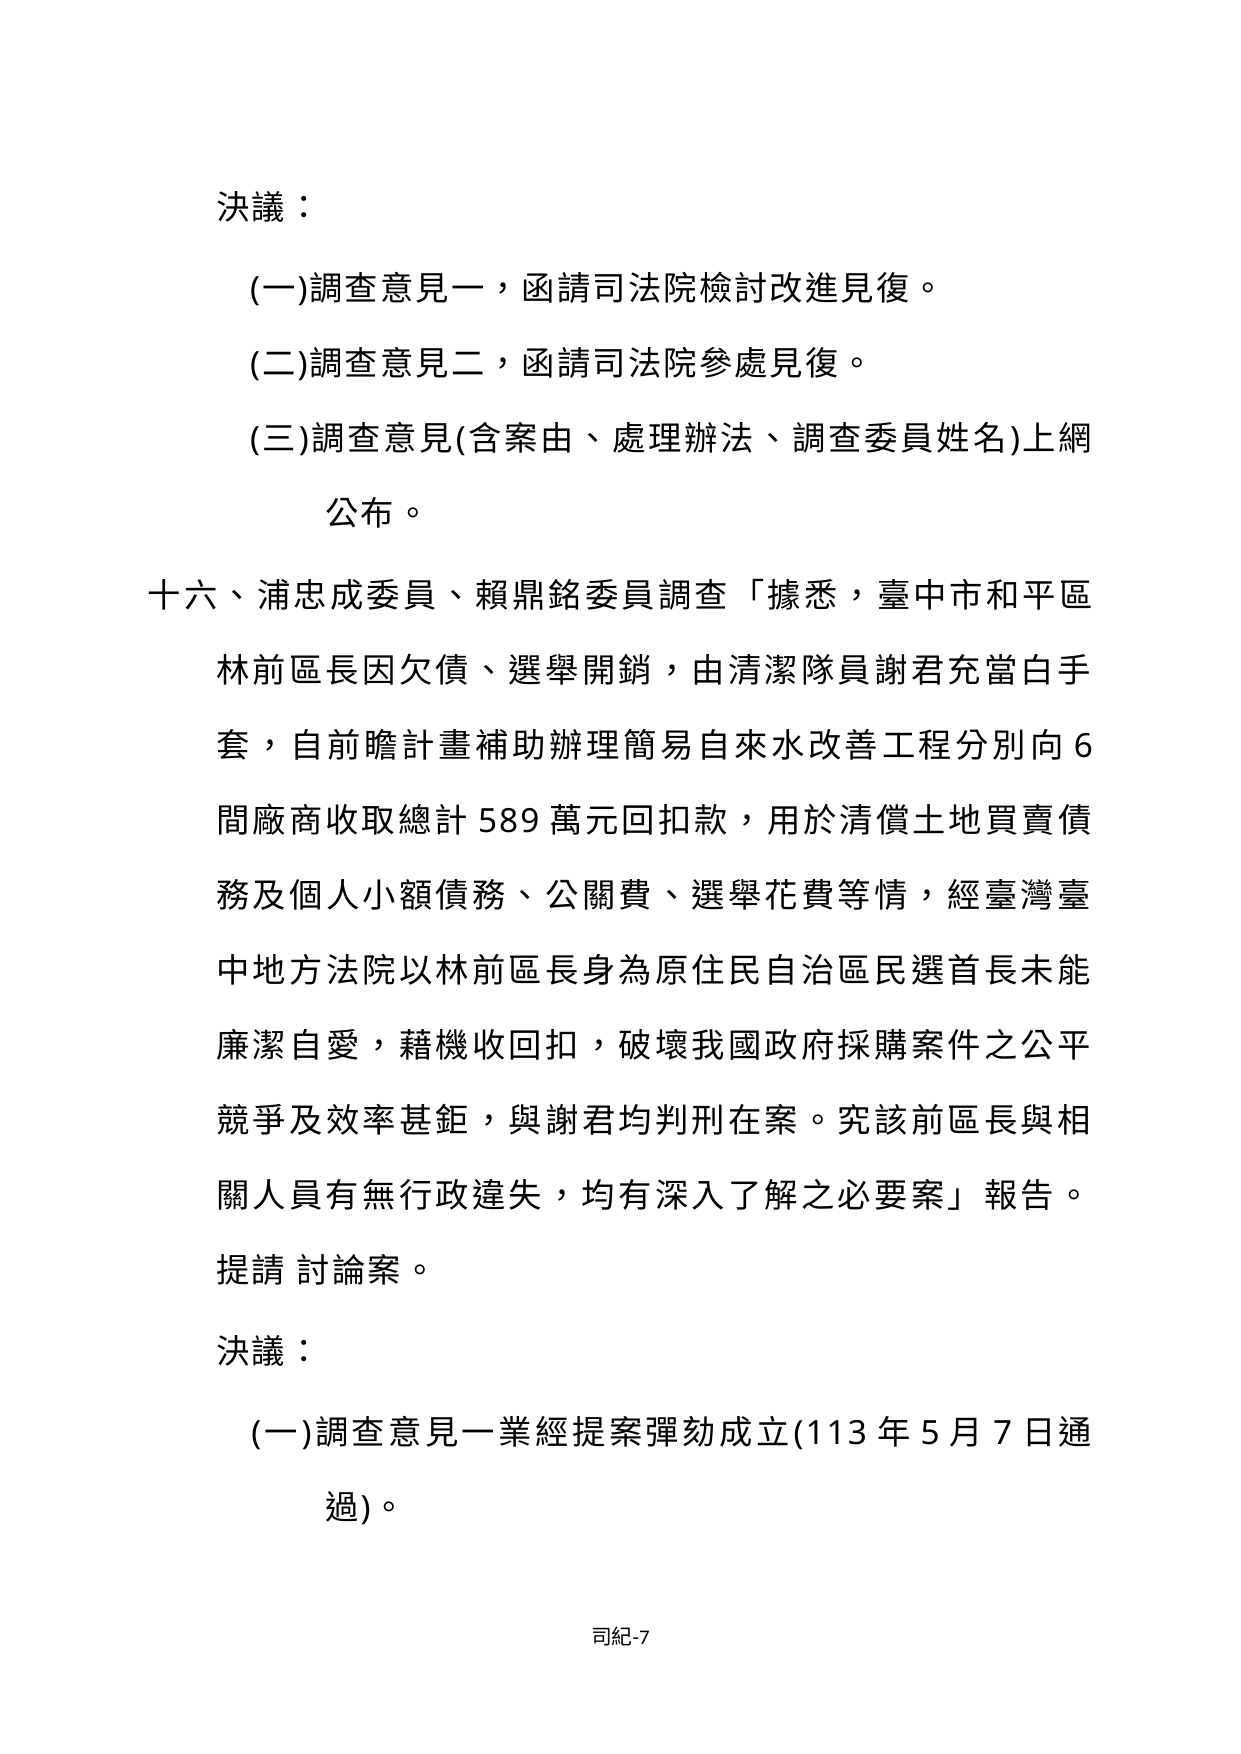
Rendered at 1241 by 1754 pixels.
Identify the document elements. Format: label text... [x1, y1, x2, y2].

text (一)調查意見一，函請司法院檢討改進見復。 [241, 247, 1101, 321]
text (二)調查意見二，函請司法院參處見復。 [241, 321, 1101, 396]
text (一)調查意見一業經提案彈劾成立(113年5月7日通過)。 [243, 1391, 1101, 1545]
text 決議： [208, 1309, 1101, 1388]
text 十六、浦忠成委員、賴鼎銘委員調查「據悉，臺中市和平區林前區長因欠債、選舉開銷，由清潔隊員謝君充當白手套，自前瞻計畫補助辦理簡易自來水改善工程分別向6間廠商收取總計589萬元回扣款，用於清償土地買賣債務及個人小額債務、公關費、選舉花費等情，經臺灣臺中地方法院以林前區長身為原住民自治區民選首長未能廉潔自愛，藉機收回扣，破壞我國政府採購案件之公平競爭及效率甚鉅，與謝君均判刑在案。究該前區長與相關人員有無行政違失，均有深入了解之必要案」報告。提請 討論案。 [139, 553, 1101, 1307]
text (三)調查意見(含案由、處理辦法、調查委員姓名)上網公布。 [241, 396, 1101, 551]
text 決議： [208, 166, 1101, 245]
